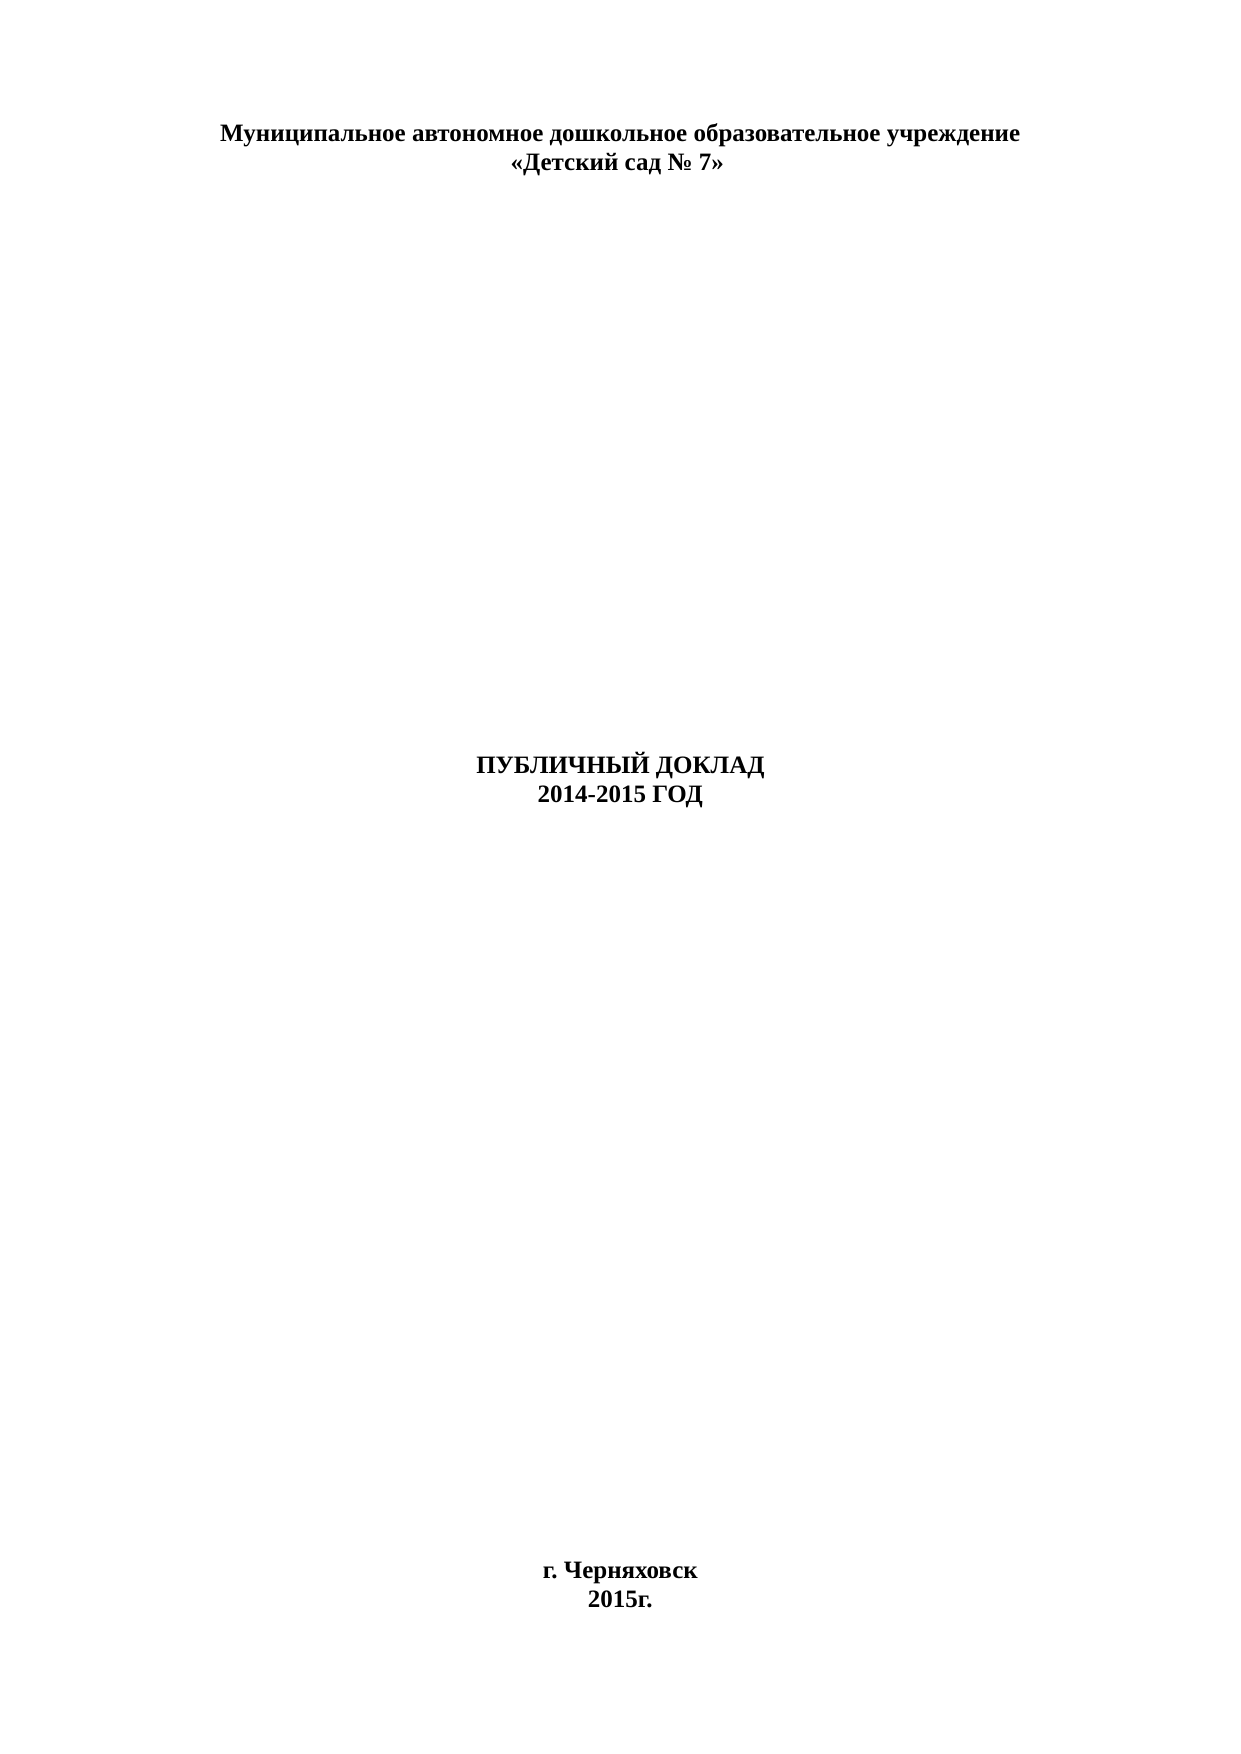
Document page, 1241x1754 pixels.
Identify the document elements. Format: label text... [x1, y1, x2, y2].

text «Детский сад № 7» [118, 147, 1122, 176]
text Муниципальное автономное дошкольное образовательное учреждение [118, 118, 1122, 147]
text 2014-2015 ГОД [118, 779, 1122, 808]
text г. Черняховск [118, 1556, 1122, 1584]
text ПУБЛИЧНЫЙ ДОКЛАД [118, 751, 1122, 779]
text 2015г. [118, 1584, 1122, 1613]
